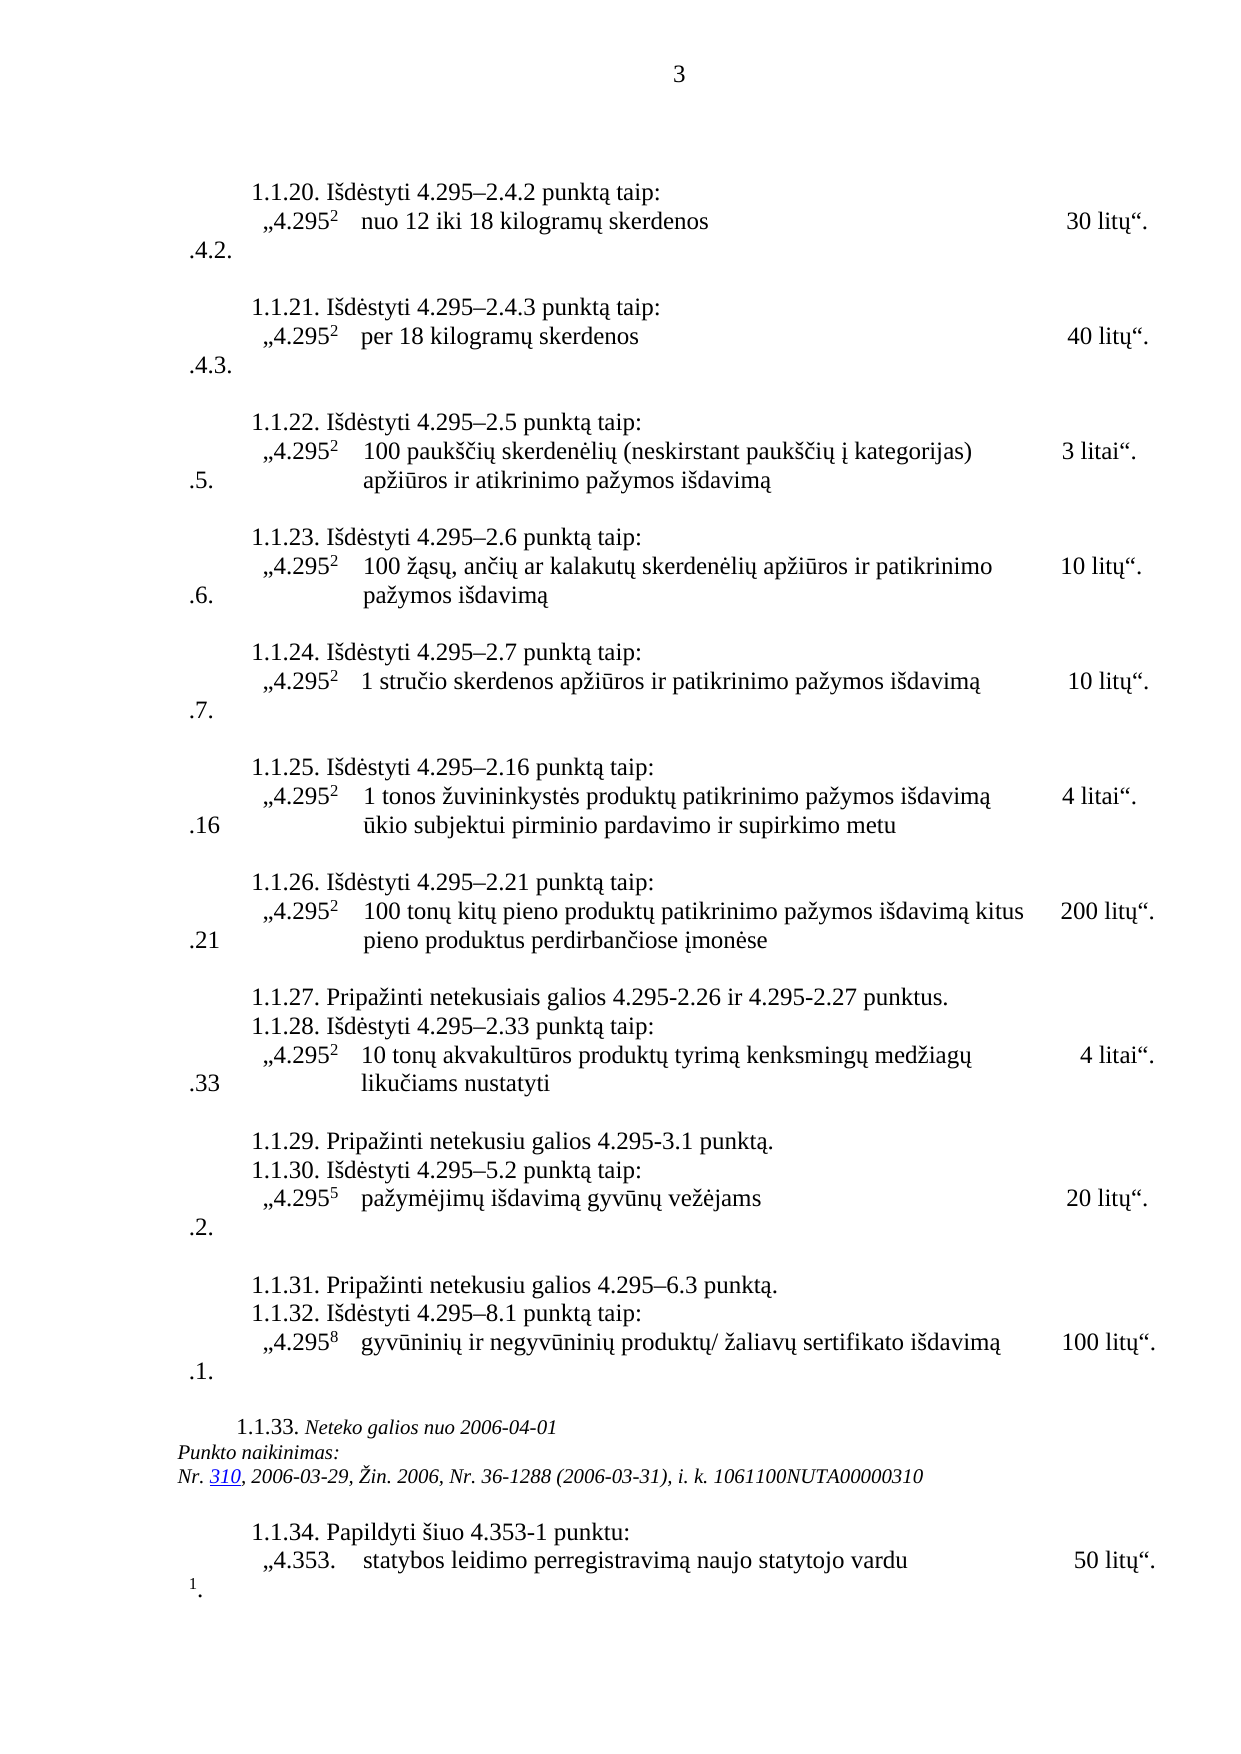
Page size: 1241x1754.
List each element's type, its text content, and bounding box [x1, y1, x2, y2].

table_header 100 tonų kitų pieno produktų patikrinimo pažymos išdavimą kitus pieno produktus perdirbančiose įmonėse [352, 896, 1049, 953]
text 1.1.25. Išdėstyti 4.295–2.16 punktą taip: [177, 752, 1181, 781]
table_header 3 litai“. [1050, 436, 1181, 493]
table_header „4.2952.6. [177, 551, 352, 608]
text 1.1.21. Išdėstyti 4.295–2.4.3 punktą taip: [177, 292, 1181, 321]
table_header 1 tonos žuvininkystės produktų patikrinimo pažymos išdavimą ūkio subjektui pirminio pardavimo ir supirkimo metu [352, 781, 1051, 838]
table_header „4.2952.4.3. [177, 321, 349, 378]
table_header statybos leidimo perregistravimą naujo statytojo vardu [352, 1545, 1062, 1603]
table_header 20 litų“. [1055, 1184, 1181, 1241]
table_header 4 litai“. [1051, 781, 1181, 838]
table_header pažymėjimų išdavimą gyvūnų vežėjams [350, 1184, 1055, 1241]
table_header nuo 12 iki 18 kilogramų skerdenos [350, 206, 1055, 263]
text 1.1.24. Išdėstyti 4.295–2.7 punktą taip: [177, 637, 1181, 666]
table_header 10 tonų akvakultūros produktų tyrimą kenksmingų medžiagų likučiams nustatyti [350, 1040, 1068, 1097]
text 1.1.20. Išdėstyti 4.295–2.4.2 punktą taip: [177, 177, 1181, 206]
table_header „4.2952.16 [177, 781, 352, 838]
text 1.1.23. Išdėstyti 4.295–2.6 punktą taip: [177, 522, 1181, 551]
text 1.1.33. Neteko galios nuo 2006-04-01 [177, 1413, 1181, 1440]
table_header „4.2952.33 [177, 1040, 349, 1097]
table_header 100 paukščių skerdenėlių (neskirstant paukščių į kategorijas) apžiūros ir atikrinimo pažymos išdavimą [352, 436, 1050, 493]
text 1.1.27. Pripažinti netekusiais galios 4.295-2.26 ir 4.295-2.27 punktus. [177, 982, 1181, 1011]
text 1.1.34. Papildyti šiuo 4.353-1 punktu: [177, 1517, 1181, 1545]
table_header 40 litų“. [1056, 321, 1181, 378]
table_header „4.2958.1. [177, 1327, 349, 1385]
text 1.1.32. Išdėstyti 4.295–8.1 punktą taip: [177, 1298, 1181, 1327]
table_header 10 litų“. [1049, 551, 1181, 608]
table_header 200 litų“. [1049, 896, 1181, 953]
table_header „4.2952.7. [177, 666, 349, 723]
table_header „4.2952.5. [177, 436, 352, 493]
text Nr. 310, 2006-03-29, Žin. 2006, Nr. 36-1288 (2006-03-31), i. k. 1061100NUTA00000310 [177, 1464, 1181, 1488]
table_header 4 litai“. [1069, 1040, 1181, 1097]
text Punkto naikinimas: [177, 1440, 1181, 1464]
table_header 10 litų“. [1056, 666, 1181, 723]
table_header „4.2952.21 [177, 896, 352, 953]
text 1.1.30. Išdėstyti 4.295–5.2 punktą taip: [177, 1155, 1181, 1183]
text 1.1.31. Pripažinti netekusiu galios 4.295–6.3 punktą. [177, 1270, 1181, 1298]
text 1.1.28. Išdėstyti 4.295–2.33 punktą taip: [177, 1011, 1181, 1040]
table_header 30 litų“. [1055, 206, 1181, 263]
table_header 1 stručio skerdenos apžiūros ir patikrinimo pažymos išdavimą [349, 666, 1056, 723]
table_header 50 litų“. [1063, 1545, 1181, 1603]
table_header per 18 kilogramų skerdenos [349, 321, 1056, 378]
table_header „4.353.1. [177, 1545, 352, 1603]
table_header 100 žąsų, ančių ar kalakutų skerdenėlių apžiūros ir patikrinimo pažymos išdavimą [352, 551, 1049, 608]
text 1.1.29. Pripažinti netekusiu galios 4.295-3.1 punktą. [177, 1126, 1181, 1155]
text 1.1.26. Išdėstyti 4.295–2.21 punktą taip: [177, 867, 1181, 896]
table_header „4.2955.2. [177, 1184, 349, 1241]
text 1.1.22. Išdėstyti 4.295–2.5 punktą taip: [177, 407, 1181, 436]
table_header „4.2952.4.2. [177, 206, 349, 263]
table_header 100 litų“. [1050, 1327, 1181, 1385]
table_header gyvūninių ir negyvūninių produktų/ žaliavų sertifikato išdavimą [349, 1327, 1050, 1385]
